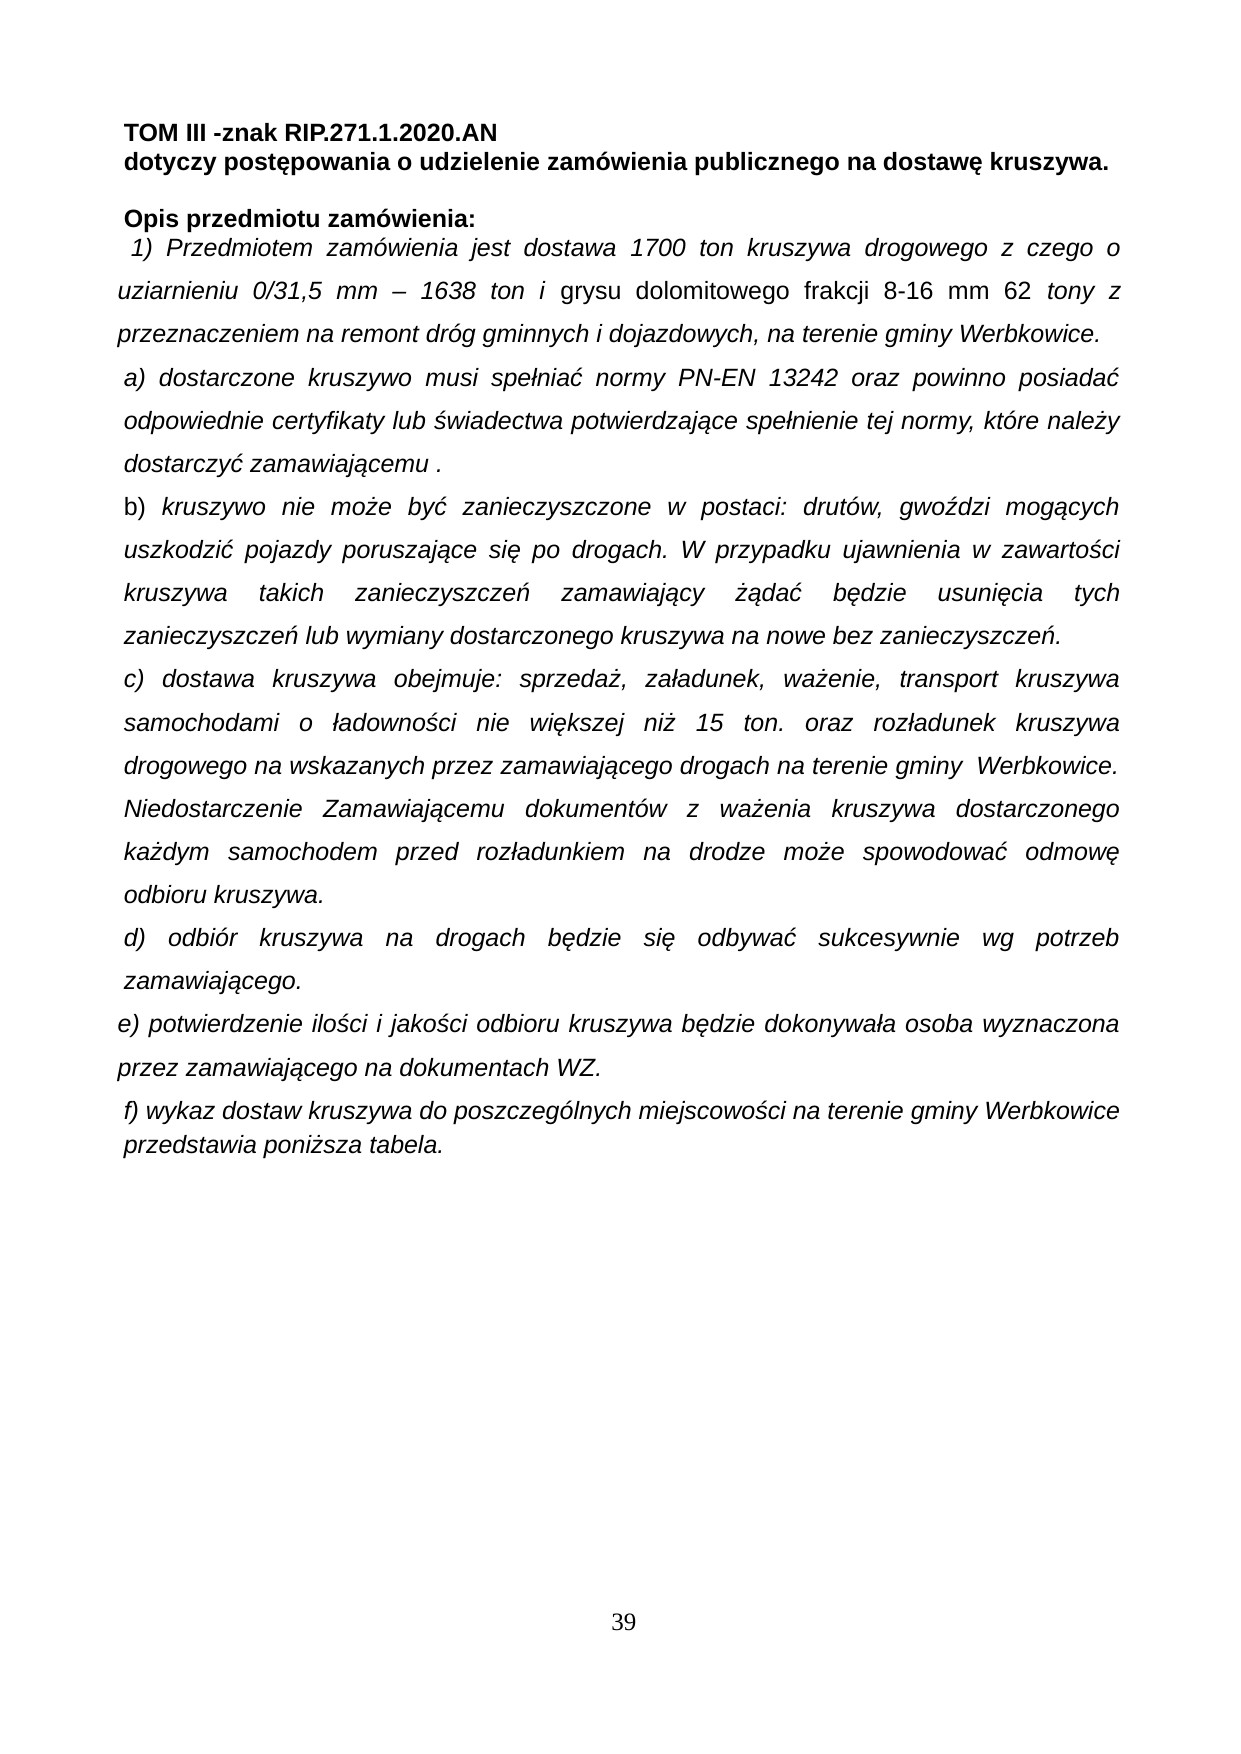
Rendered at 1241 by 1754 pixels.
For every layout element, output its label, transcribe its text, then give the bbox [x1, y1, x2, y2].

list a) dostarczone kruszywo musi spełniać normy PN-EN 13242 oraz powinno posiadać odpowiednie certyfikaty lub świadectwa potwierdzające spełnienie tej normy, które należy dostarczyć zamawiającemu . [123, 362, 1123, 477]
text dotyczy postępowania o udzielenie zamówienia publicznego na dostawę kruszywa. [123, 147, 1123, 176]
list d) odbiór kruszywa na drogach będzie się odbywać sukcesywnie wg potrzeb zamawiającego. [123, 923, 1123, 995]
text Opis przedmiotu zamówienia: [123, 204, 1123, 233]
text f) wykaz dostaw kruszywa do poszczególnych miejscowości na terenie gminy Werbkowice przedstawia poniższa tabela. [123, 1096, 1123, 1159]
text TOM III -znak RIP.271.1.2020.AN [123, 118, 1123, 147]
list 1) Przedmiotem zamówienia jest dostawa 1700 ton kruszywa drogowego z czego o uziarnieniu 0/31,5 mm – 1638 ton i grysu dolomitowego frakcji 8-16 mm 62 tony z przeznaczeniem na remont dróg gminnych i dojazdowych, na terenie gminy Werbkowice. [0, 233, 1123, 348]
list c) dostawa kruszywa obejmuje: sprzedaż, załadunek, ważenie, transport kruszywa samochodami o ładowności nie większej niż 15 ton. oraz rozładunek kruszywa drogowego na wskazanych przez zamawiającego drogach na terenie gminy Werbkowice. Niedostarczenie Zamawiającemu dokumentów z ważenia kruszywa dostarczonego każdym samochodem przed rozładunkiem na drodze może spowodować odmowę odbioru kruszywa. [123, 664, 1123, 909]
list e) potwierdzenie ilości i jakości odbioru kruszywa będzie dokonywała osoba wyznaczona przez zamawiającego na dokumentach WZ. [0, 1009, 1123, 1081]
list b) kruszywo nie może być zanieczyszczone w postaci: drutów, gwoździ mogących uszkodzić pojazdy poruszające się po drogach. W przypadku ujawnienia w zawartości kruszywa takich zanieczyszczeń zamawiający żądać będzie usunięcia tych zanieczyszczeń lub wymiany dostarczonego kruszywa na nowe bez zanieczyszczeń. [123, 492, 1123, 650]
